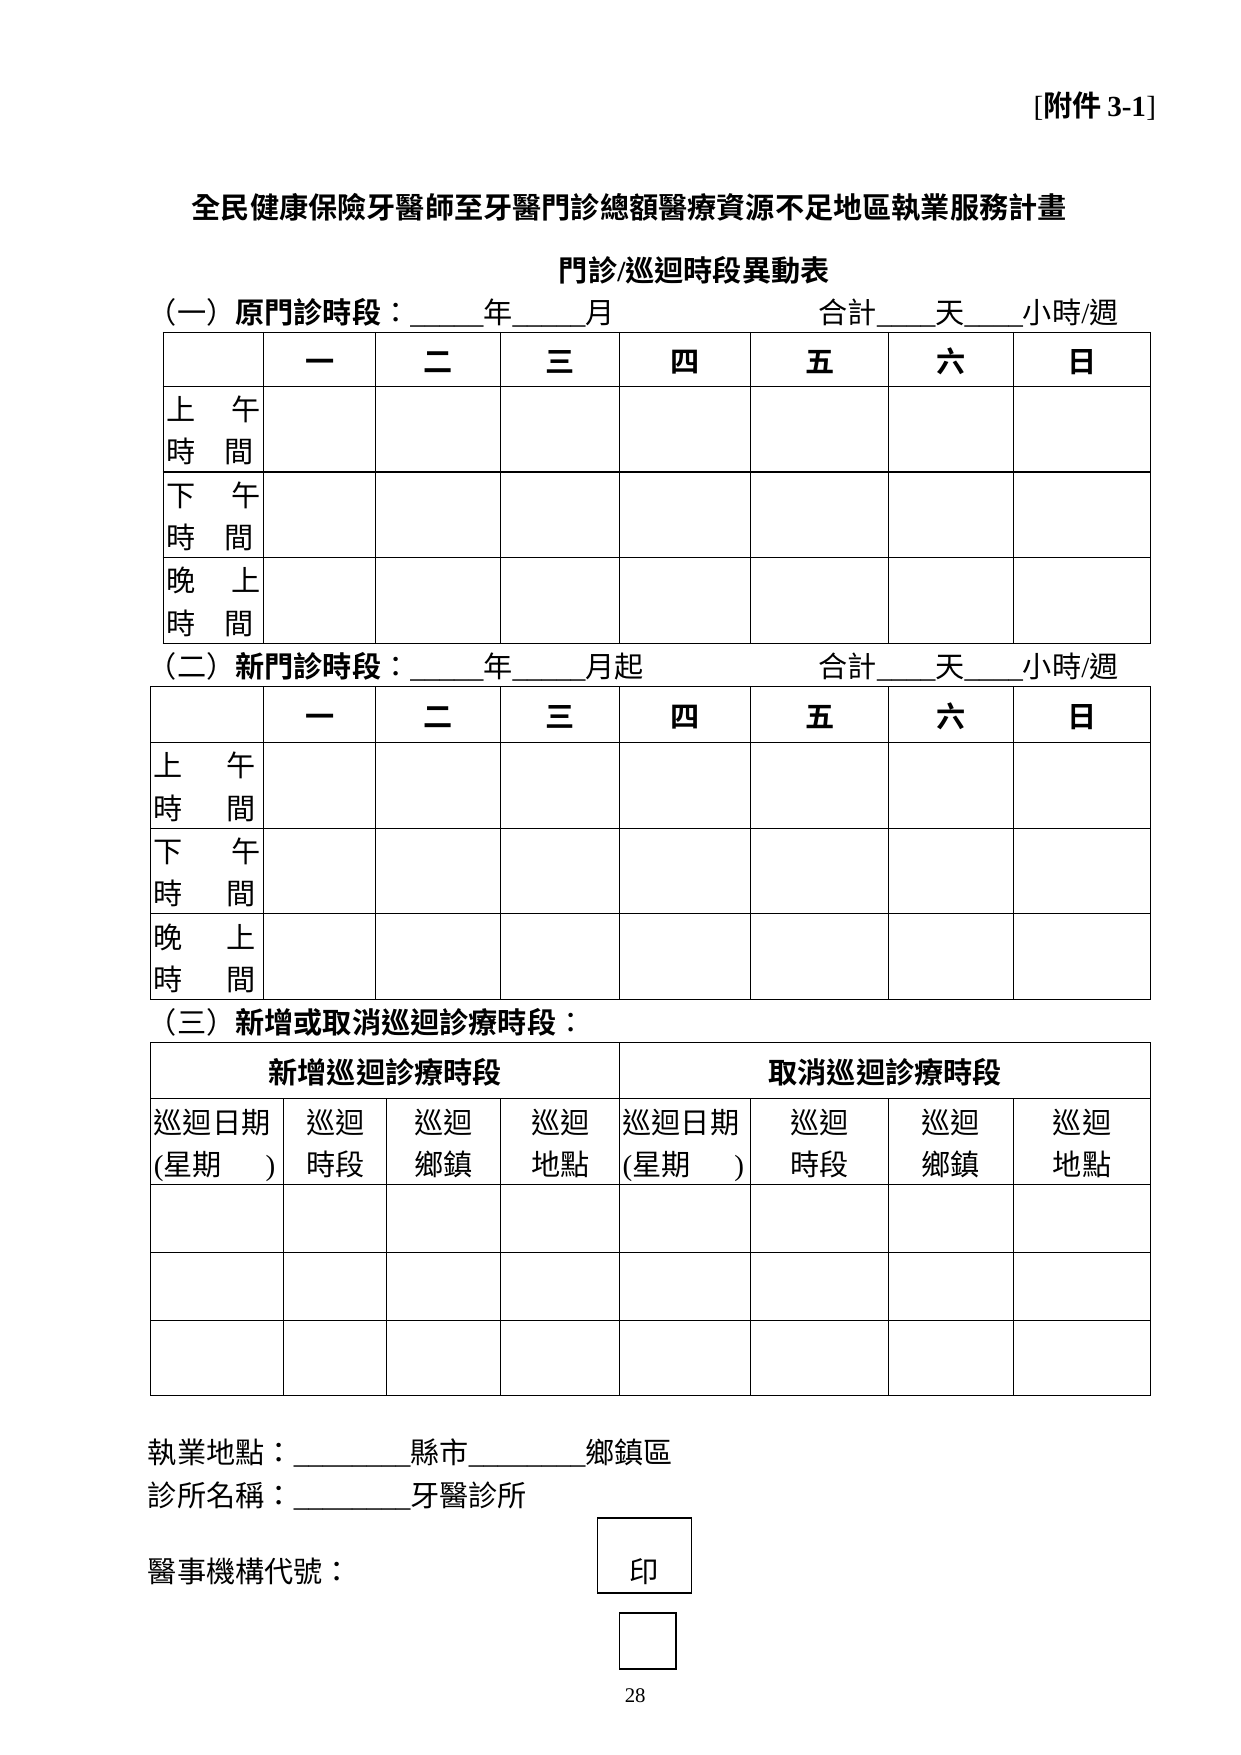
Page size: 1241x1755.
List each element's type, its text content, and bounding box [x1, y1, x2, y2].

table_cell [501, 1321, 619, 1395]
text [附件3-1] [148, 92, 1156, 123]
table_cell 下午 時 間 [164, 473, 263, 557]
table_cell [1014, 914, 1150, 999]
text 醫事機構代號： 印 [148, 1548, 597, 1590]
table_cell [151, 1321, 283, 1395]
text 門診/巡迴時段異動表 [148, 227, 1240, 289]
table_cell [387, 1253, 500, 1320]
table_cell [501, 387, 619, 471]
table_cell 巡迴 時段 [751, 1099, 888, 1184]
table_cell [284, 1253, 386, 1320]
table_cell 巡迴日期 (星期 ) [151, 1099, 283, 1184]
table_header 日 [1014, 333, 1150, 386]
table_cell [1014, 1321, 1150, 1395]
table_cell [889, 473, 1013, 557]
table_cell [620, 1321, 750, 1395]
table_cell [751, 829, 888, 913]
table_cell [264, 829, 375, 913]
table_cell [376, 387, 500, 471]
table_cell [501, 743, 619, 828]
table_cell [889, 387, 1013, 471]
table_header 日 [1014, 687, 1150, 742]
table_cell [264, 473, 375, 557]
table_cell [387, 1321, 500, 1395]
table_cell [889, 1321, 1013, 1395]
text （二）新門診時段：_____年_____月起 合計____天____小時/週 [148, 644, 1181, 686]
table_cell [1014, 387, 1150, 471]
table_cell [620, 387, 750, 471]
table_header [151, 687, 263, 742]
text 診所名稱：________牙醫診所 [148, 1472, 1181, 1514]
table_cell [1014, 743, 1150, 828]
table_cell 晚上 時 間 [164, 558, 263, 643]
table_cell [376, 473, 500, 557]
table_cell [889, 829, 1013, 913]
table_cell [620, 558, 750, 643]
table_cell [620, 914, 750, 999]
table_cell [1014, 1185, 1150, 1252]
table_header 六 [889, 687, 1013, 742]
table_cell [151, 1253, 283, 1320]
table_cell 巡迴 鄉鎮 [387, 1099, 500, 1184]
table_header 取消巡迴診療時段 [620, 1043, 1150, 1098]
table_header 新增巡迴診療時段 [151, 1043, 619, 1098]
text 全民健康保險牙醫師至牙醫門診總額醫療資源不足地區執業服務計畫 [148, 164, 1240, 227]
table_cell [751, 1185, 888, 1252]
table_cell [620, 829, 750, 913]
table_cell [620, 1185, 750, 1252]
table_cell [620, 743, 750, 828]
table_cell [889, 743, 1013, 828]
table_header 三 [501, 333, 619, 386]
table_cell [751, 914, 888, 999]
table_cell [751, 743, 888, 828]
table_cell [501, 829, 619, 913]
table_header 一 [264, 333, 375, 386]
table_cell 巡迴日期 (星期 ) [620, 1099, 750, 1184]
table_cell [889, 1253, 1013, 1320]
table_cell [620, 1253, 750, 1320]
table_cell [501, 473, 619, 557]
table_cell [387, 1185, 500, 1252]
table_header 二 [376, 687, 500, 742]
table_cell [751, 473, 888, 557]
table_cell [376, 558, 500, 643]
table_header 四 [620, 333, 750, 386]
table_cell [501, 914, 619, 999]
table_header 一 [264, 687, 375, 742]
table_cell 晚 上 時 間 [151, 914, 263, 999]
table_cell [751, 1321, 888, 1395]
table_header [164, 333, 263, 386]
table_header 五 [751, 333, 888, 386]
table_cell [889, 914, 1013, 999]
table_cell [620, 473, 750, 557]
table_cell [751, 558, 888, 643]
table_cell [376, 743, 500, 828]
table_cell [889, 1185, 1013, 1252]
table_cell [264, 743, 375, 828]
table_cell 上午 時 間 [164, 387, 263, 471]
table_cell [284, 1321, 386, 1395]
table_cell [264, 914, 375, 999]
text （三）新增或取消巡迴診療時段： [148, 1000, 1181, 1042]
table_cell [264, 558, 375, 643]
table_header 三 [501, 687, 619, 742]
text 執業地點：________縣市________鄉鎮區 [148, 1430, 1181, 1472]
table_cell [376, 829, 500, 913]
table_cell 上 午 時 間 [151, 743, 263, 828]
table_cell [1014, 473, 1150, 557]
table_cell [1014, 1253, 1150, 1320]
table_cell [751, 1253, 888, 1320]
table_header 四 [620, 687, 750, 742]
table_cell [151, 1185, 283, 1252]
table_header 六 [889, 333, 1013, 386]
table_header 五 [751, 687, 888, 742]
table_cell [376, 914, 500, 999]
table_cell [284, 1185, 386, 1252]
table_cell 巡迴 鄉鎮 [889, 1099, 1013, 1184]
table_cell [501, 1253, 619, 1320]
table_cell 巡迴 時段 [284, 1099, 386, 1184]
table_cell 巡迴 地點 [501, 1099, 619, 1184]
table_cell [1014, 829, 1150, 913]
table_cell 下午 時 間 [151, 829, 263, 913]
table_cell [501, 558, 619, 643]
table_cell 巡迴 地點 [1014, 1099, 1150, 1184]
table_cell [751, 387, 888, 471]
table_cell [889, 558, 1013, 643]
table_header 二 [376, 333, 500, 386]
text 醫事機構代號： 印 [692, 1548, 1181, 1590]
table_cell [501, 1185, 619, 1252]
table_cell [1014, 558, 1150, 643]
text （一）原門診時段：_____年_____月 合計____天____小時/週 [148, 289, 1181, 332]
table_cell [264, 387, 375, 471]
